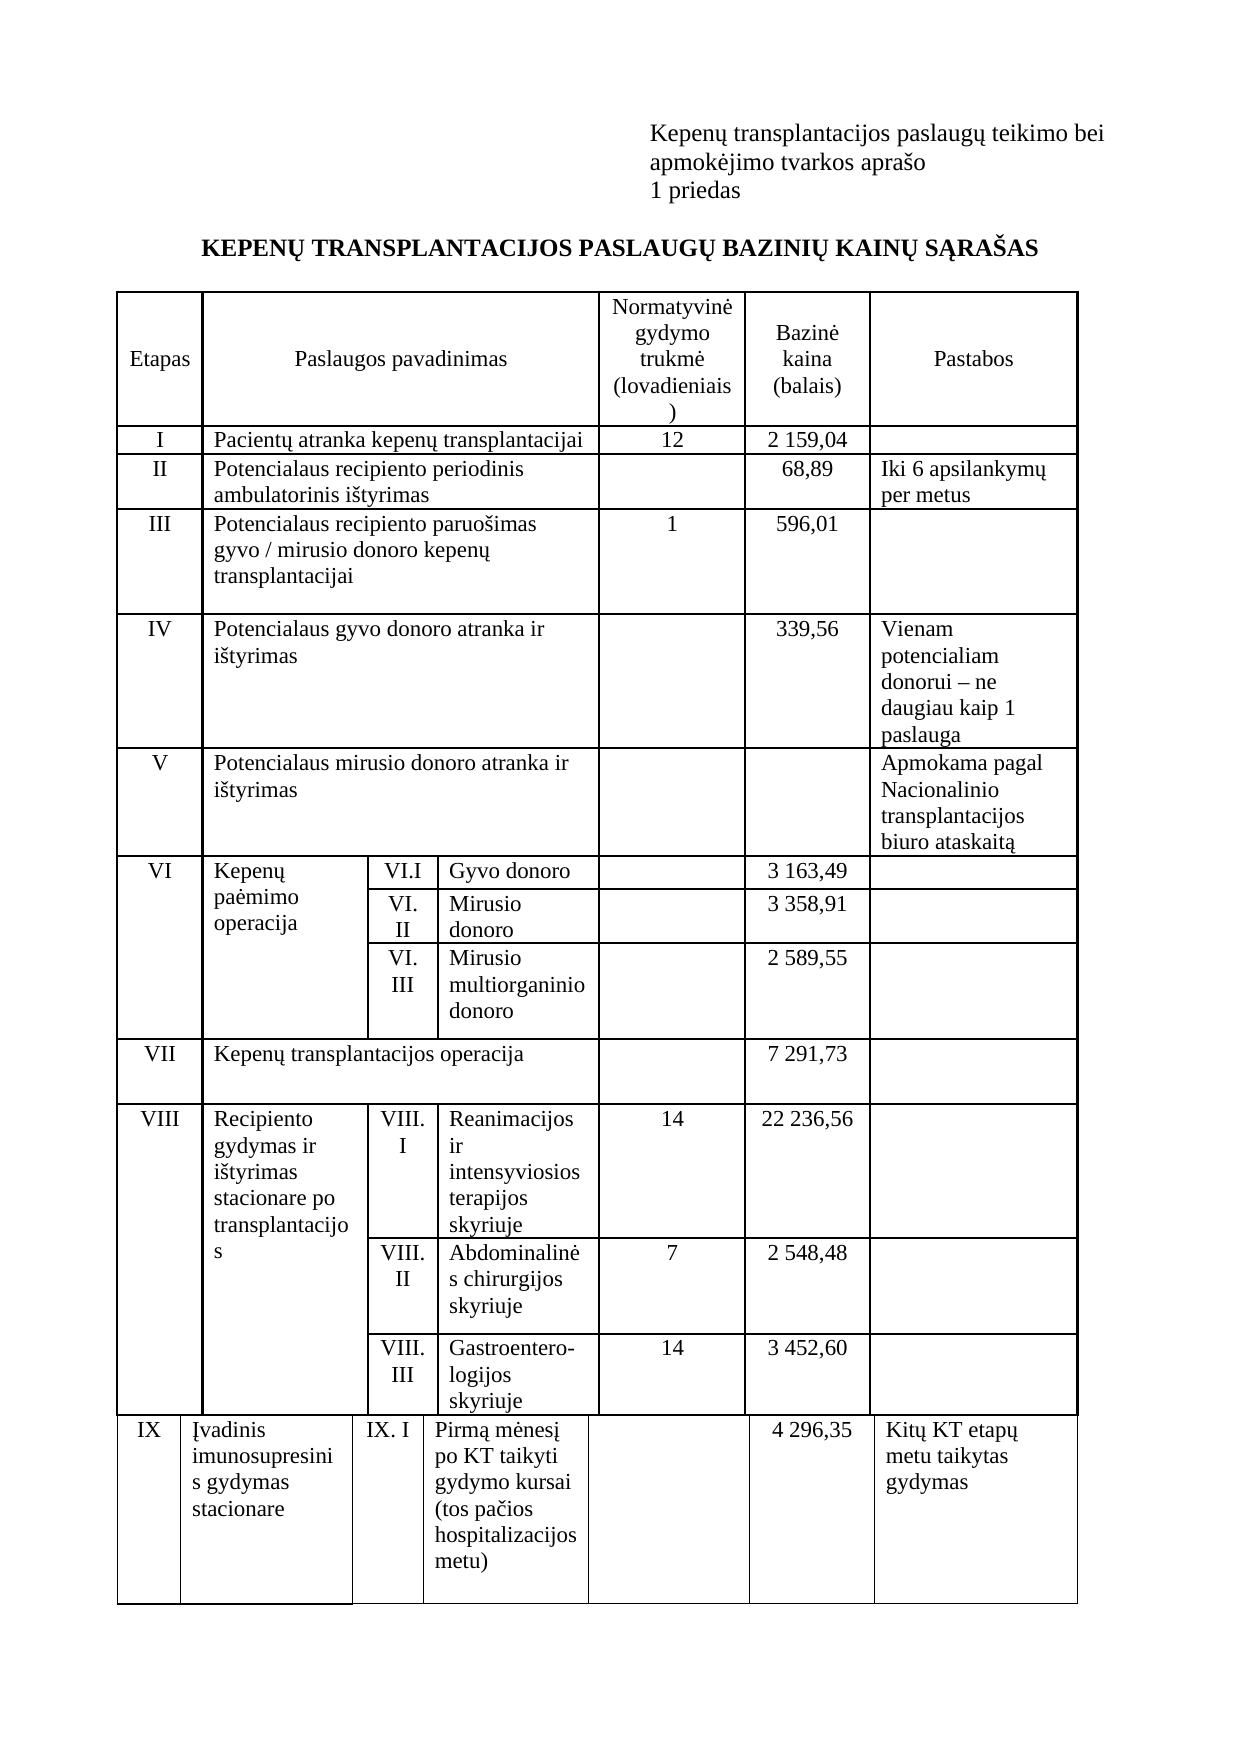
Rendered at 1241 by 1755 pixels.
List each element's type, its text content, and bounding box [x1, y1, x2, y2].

table_cell I [118, 427, 201, 453]
table_cell 2 589,55 [746, 944, 869, 1038]
table_cell 2 548,48 [746, 1239, 869, 1332]
table_cell [600, 455, 744, 508]
table_cell 12 [600, 427, 744, 453]
table_cell VI.I [369, 857, 437, 887]
table_cell [871, 890, 1076, 942]
table_header Etapas [118, 293, 201, 424]
table_cell 339,56 [746, 615, 869, 747]
table_cell [871, 944, 1076, 1038]
table_cell [871, 1105, 1076, 1237]
table_cell Mirusio donoro [439, 890, 598, 942]
table_cell [746, 749, 869, 855]
table_cell Kepenų paėmimo operacija [204, 857, 367, 1038]
text Kepenų transplantacijos paslaugų teikimo bei apmokėjimo tvarkos aprašo [649, 118, 1122, 176]
table_cell [600, 615, 744, 747]
table_cell [600, 749, 744, 855]
table_cell VIII. I [369, 1105, 437, 1237]
table_cell VIII. III [369, 1335, 437, 1413]
table_cell VI. III [369, 944, 437, 1038]
table_cell 1 [600, 510, 744, 613]
table_cell 2 159,04 [746, 427, 869, 453]
table_header Bazinė kaina (balais) [746, 293, 869, 424]
table_cell Apmokama pagal Nacionalinio transplantacijos biuro ataskaitą [871, 749, 1076, 855]
table_cell Potencialaus recipiento paruošimas gyvo / mirusio donoro kepenų transplantacijai [204, 510, 598, 613]
table_cell [871, 1335, 1076, 1413]
table_cell 7 291,73 [746, 1040, 869, 1103]
table_cell 22 236,56 [746, 1105, 869, 1237]
table_cell [871, 510, 1076, 613]
text 1 priedas [649, 176, 1122, 204]
table_cell VIII. II [369, 1239, 437, 1332]
table_cell Pacientų atranka kepenų transplantacijai [204, 427, 598, 453]
table_cell 4 296,35 [750, 1416, 874, 1603]
table_cell IV [118, 615, 201, 747]
table_cell Pirmą mėnesį po KT taikyti gydymo kursai (tos pačios hospitalizacijos metu) [424, 1416, 588, 1603]
table_cell [871, 857, 1076, 887]
table_cell 3 452,60 [746, 1335, 869, 1413]
table_cell 3 358,91 [746, 890, 869, 942]
table_cell Gastroentero-logijos skyriuje [439, 1335, 598, 1413]
table_cell IX [118, 1416, 180, 1603]
table_cell Recipiento gydymas ir ištyrimas stacionare po transplantacijos [204, 1105, 367, 1413]
table_cell Mirusio multiorganinio donoro [439, 944, 598, 1038]
table_cell [600, 944, 744, 1038]
table_cell Potencialaus mirusio donoro atranka ir ištyrimas [204, 749, 598, 855]
table_header Normatyvinė gydymo trukmė (lovadieniais) [600, 293, 744, 424]
table_cell Kitų KT etapų metu taikytas gydymas [875, 1416, 1077, 1603]
table_cell Gyvo donoro [439, 857, 598, 887]
table_cell II [118, 455, 201, 508]
table_header Paslaugos pavadinimas [204, 293, 598, 424]
table_cell 3 163,49 [746, 857, 869, 887]
table_cell VI. II [369, 890, 437, 942]
table_cell [871, 427, 1076, 453]
table_cell [871, 1040, 1076, 1103]
table_cell VI [118, 857, 201, 1038]
table_cell Reanimacijos ir intensyviosios terapijos skyriuje [439, 1105, 598, 1237]
table_cell Abdominalinės chirurgijos skyriuje [439, 1239, 598, 1332]
table_cell 14 [600, 1105, 744, 1237]
table_cell V [118, 749, 201, 855]
table_cell 7 [600, 1239, 744, 1332]
table_header Pastabos [871, 293, 1076, 424]
table_cell III [118, 510, 201, 613]
table_cell VII [118, 1040, 201, 1103]
table_cell VIII [118, 1105, 201, 1413]
table_cell Kepenų transplantacijos operacija [204, 1040, 598, 1103]
table_cell Potencialaus recipiento periodinis ambulatorinis ištyrimas [204, 455, 598, 508]
table_cell 68,89 [746, 455, 869, 508]
table_cell [600, 857, 744, 887]
table_cell [600, 1040, 744, 1103]
text KEPENŲ TRANSPLANTACIJOS PASLAUGŲ BAZINIŲ KAINŲ SĄRAŠAS [118, 233, 1122, 262]
table_cell Vienam potencialiam donorui – ne daugiau kaip 1 paslauga [871, 615, 1076, 747]
table_cell 596,01 [746, 510, 869, 613]
table_cell 14 [600, 1335, 744, 1413]
table_cell [589, 1416, 749, 1603]
table_cell Potencialaus gyvo donoro atranka ir ištyrimas [204, 615, 598, 747]
table_cell Iki 6 apsilankymų per metus [871, 455, 1076, 508]
table_cell IX. I [353, 1416, 423, 1603]
table_cell [600, 890, 744, 942]
table_cell [871, 1239, 1076, 1332]
table_cell Įvadinis imunosupresinis gydymas stacionare [181, 1416, 352, 1603]
